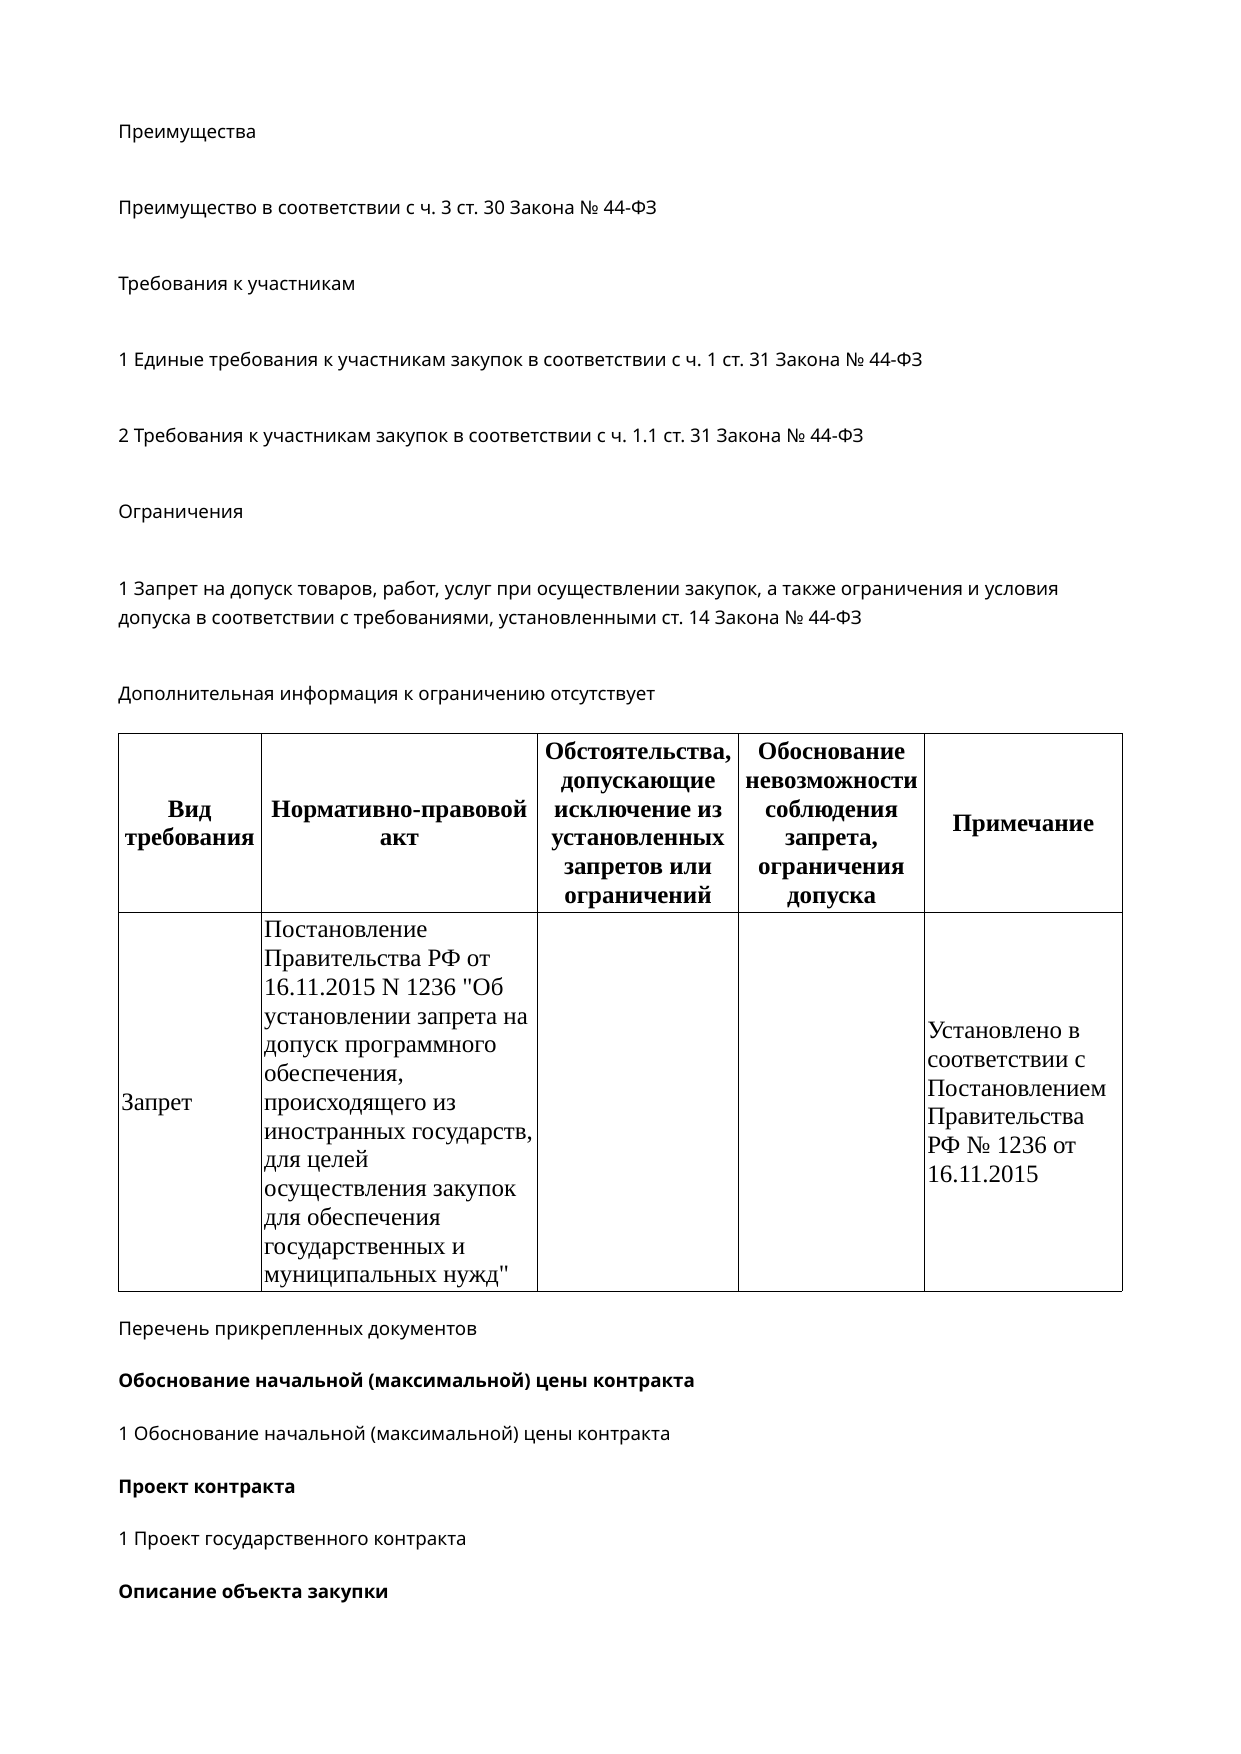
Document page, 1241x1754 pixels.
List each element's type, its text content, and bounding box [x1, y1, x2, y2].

text 1 Единые требования к участникам закупок в соответствии с ч. 1 ст. 31 Закона № 44-ФЗ [118, 347, 1122, 372]
table_cell Постановление Правительства РФ от 16.11.2015 N 1236 "Об установлении запрета на допуск программного обеспечения, происходящего из иностранных государств, для целей осуществления закупок для обеспечения государственных и муниципальных нужд" [262, 913, 537, 1291]
text 1 Обоснование начальной (максимальной) цены контракта [118, 1420, 1122, 1446]
table_cell Установлено в соответствии с Постановлением Правительства РФ № 1236 от 16.11.2015 [925, 913, 1122, 1291]
table_cell [739, 913, 924, 1291]
text 2 Требования к участникам закупок в соответствии с ч. 1.1 ст. 31 Закона № 44-ФЗ [118, 423, 1122, 448]
table_header Обоснование невозможности соблюдения запрета, ограничения допуска [739, 734, 924, 912]
table_header Обстоятельства, допускающие исключение из установленных запретов или ограничений [538, 734, 738, 912]
text 1 Запрет на допуск товаров, работ, услуг при осуществлении закупок, а также ограничения и условия допуска в соответствии с требованиями, установленными ст. 14 Закона № 44-ФЗ [118, 575, 1122, 630]
text Дополнительная информация к ограничению отсутствует [118, 680, 1122, 706]
text 1 Проект государственного контракта [118, 1526, 1122, 1551]
text Обоснование начальной (максимальной) цены контракта [118, 1367, 1122, 1393]
table_header Примечание [925, 734, 1122, 912]
text Перечень прикрепленных документов [118, 1315, 1122, 1340]
table_header Нормативно-правовой акт [262, 734, 537, 912]
table_cell [538, 913, 738, 1291]
text Требования к участникам [118, 270, 1122, 296]
table_header Вид требования [119, 734, 261, 912]
text Ограничения [118, 499, 1122, 524]
text Проект контракта [118, 1473, 1122, 1498]
text Описание объекта закупки [118, 1578, 1122, 1604]
text Преимущества [118, 118, 1122, 144]
text Преимущество в соответствии с ч. 3 ст. 30 Закона № 44-ФЗ [118, 194, 1122, 220]
table_cell Запрет [119, 913, 261, 1291]
